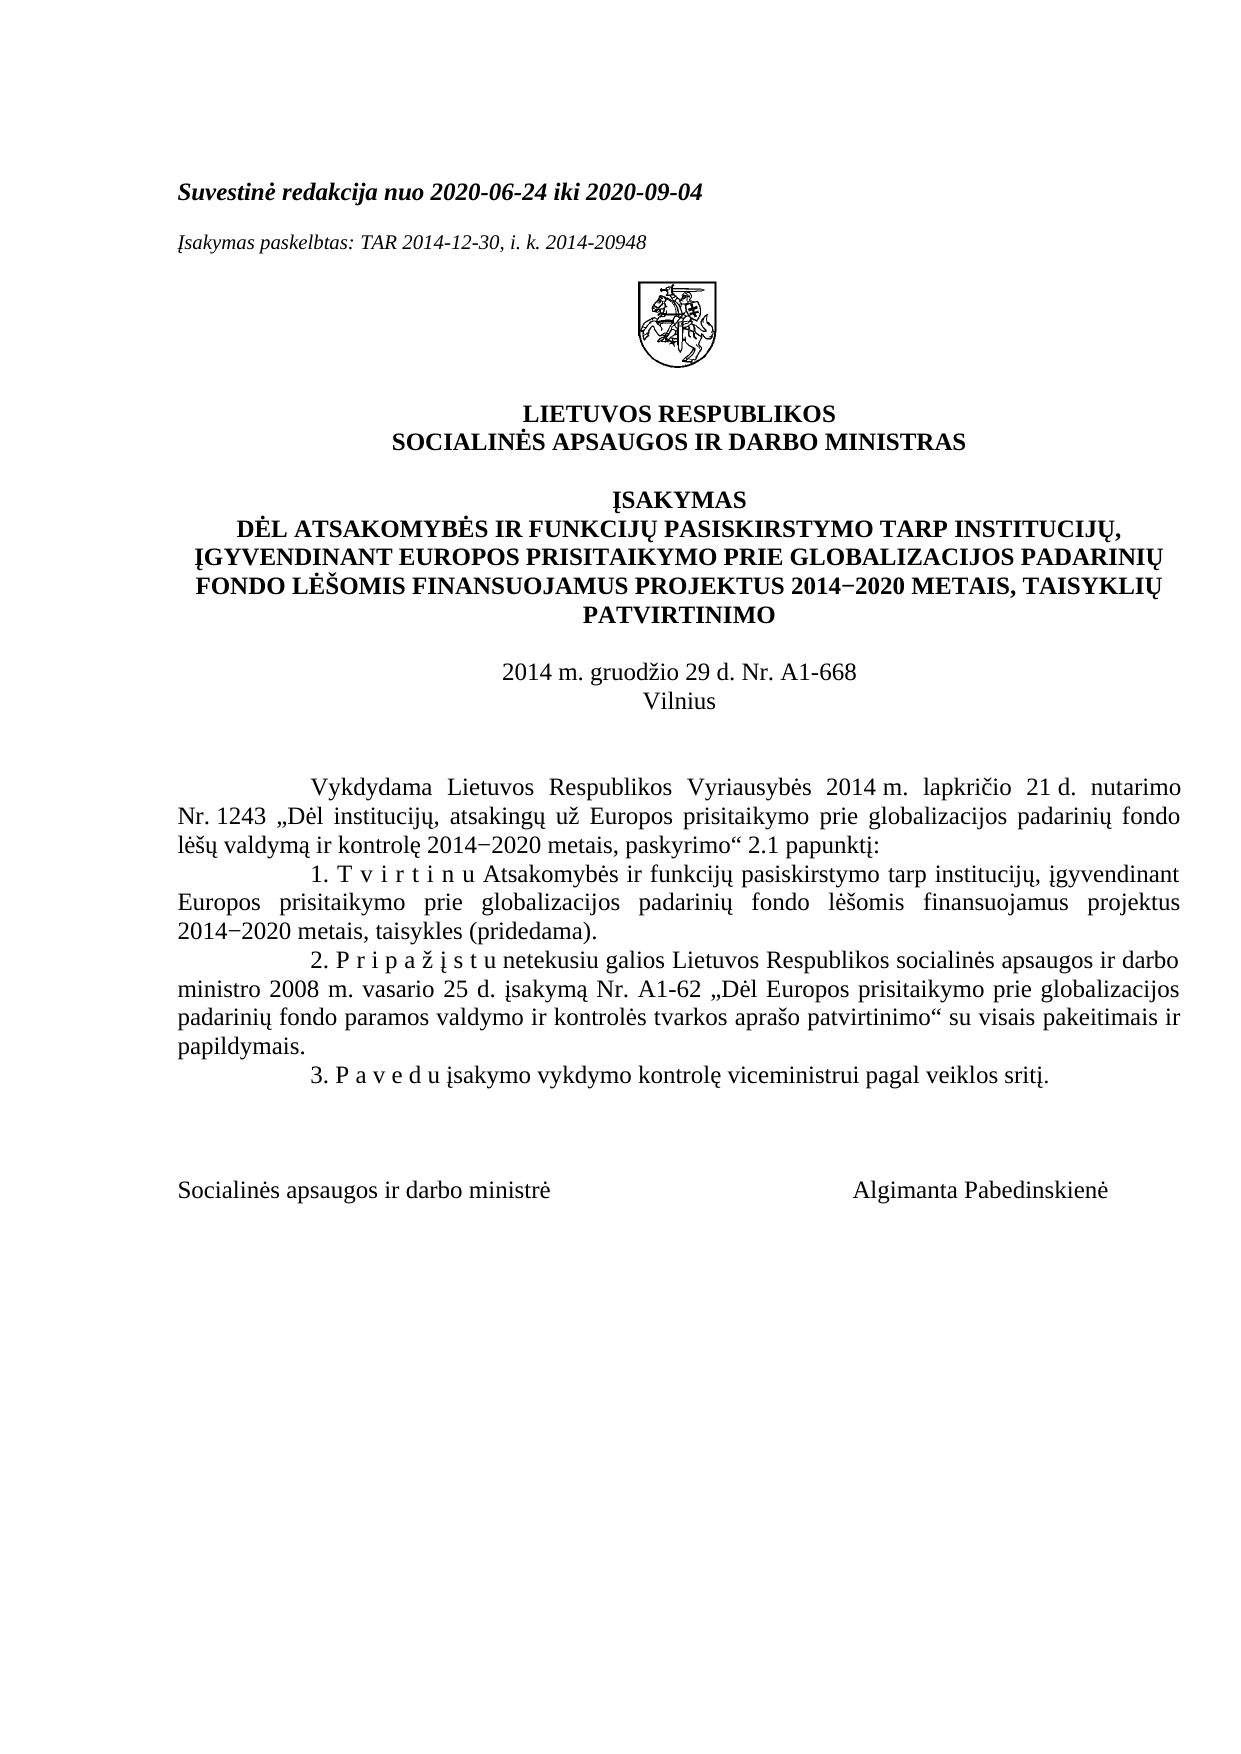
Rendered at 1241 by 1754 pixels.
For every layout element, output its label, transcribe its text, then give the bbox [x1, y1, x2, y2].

text SOCIALINĖS APSAUGOS IR DARBO MINISTRAS [177, 427, 1181, 456]
text Įsakymas paskelbtas: TAR 2014-12-30, i. k. 2014-20948 [177, 230, 1181, 254]
text 2014 m. gruodžio 29 d. Nr. A1-668 [177, 657, 1181, 686]
text Vilnius [177, 686, 1181, 715]
text ĮSAKYMAS [177, 485, 1181, 514]
text Vykdydama Lietuvos Respublikos Vyriausybės 2014 m. lapkričio 21 d. nutarimo Nr. 1243 „Dėl institucijų, atsakingų už Europos prisitaikymo prie globalizacijos padarinių fondo lėšų valdymą ir kontrolę 2014−2020 metais, paskyrimo“ 2.1 papunktį: [177, 772, 1181, 859]
text Suvestinė redakcija nuo 2020-06-24 iki 2020-09-04 [177, 177, 1181, 206]
text 2. P r i p a ž į s t u netekusiu galios Lietuvos Respublikos socialinės apsaugos ir darbo ministro 2008 m. vasario 25 d. įsakymą Nr. A1-62 „Dėl Europos prisitaikymo prie globalizacijos padarinių fondo paramos valdymo ir kontrolės tvarkos aprašo patvirtinimo“ su visais pakeitimais ir papildymais. [177, 945, 1181, 1060]
text Socialinės apsaugos ir darbo ministrė Algimanta Pabedinskienė [177, 1175, 1181, 1204]
text 1. T v i r t i n u Atsakomybės ir funkcijų pasiskirstymo tarp institucijų, įgyvendinant Europos prisitaikymo prie globalizacijos padarinių fondo lėšomis finansuojamus projektus 2014−2020 metais, taisykles (pridedama). [177, 859, 1181, 945]
text LIETUVOS RESPUBLIKOS [177, 399, 1181, 427]
text 3. P a v e d u įsakymo vykdymo kontrolę viceministrui pagal veiklos sritį. [177, 1060, 1181, 1089]
text DĖL ATSAKOMYBĖS IR FUNKCIJŲ PASISKIRSTYMO TARP INSTITUCIJŲ, ĮGYVENDINANT EUROPOS PRISITAIKYMO PRIE GLOBALIZACIJOS PADARINIŲ FONDO LĖŠOMIS FINANSUOJAMUS PROJEKTUS 2014−2020 METAIS, TAISYKLIŲ PATVIRTINIMO [177, 514, 1181, 629]
